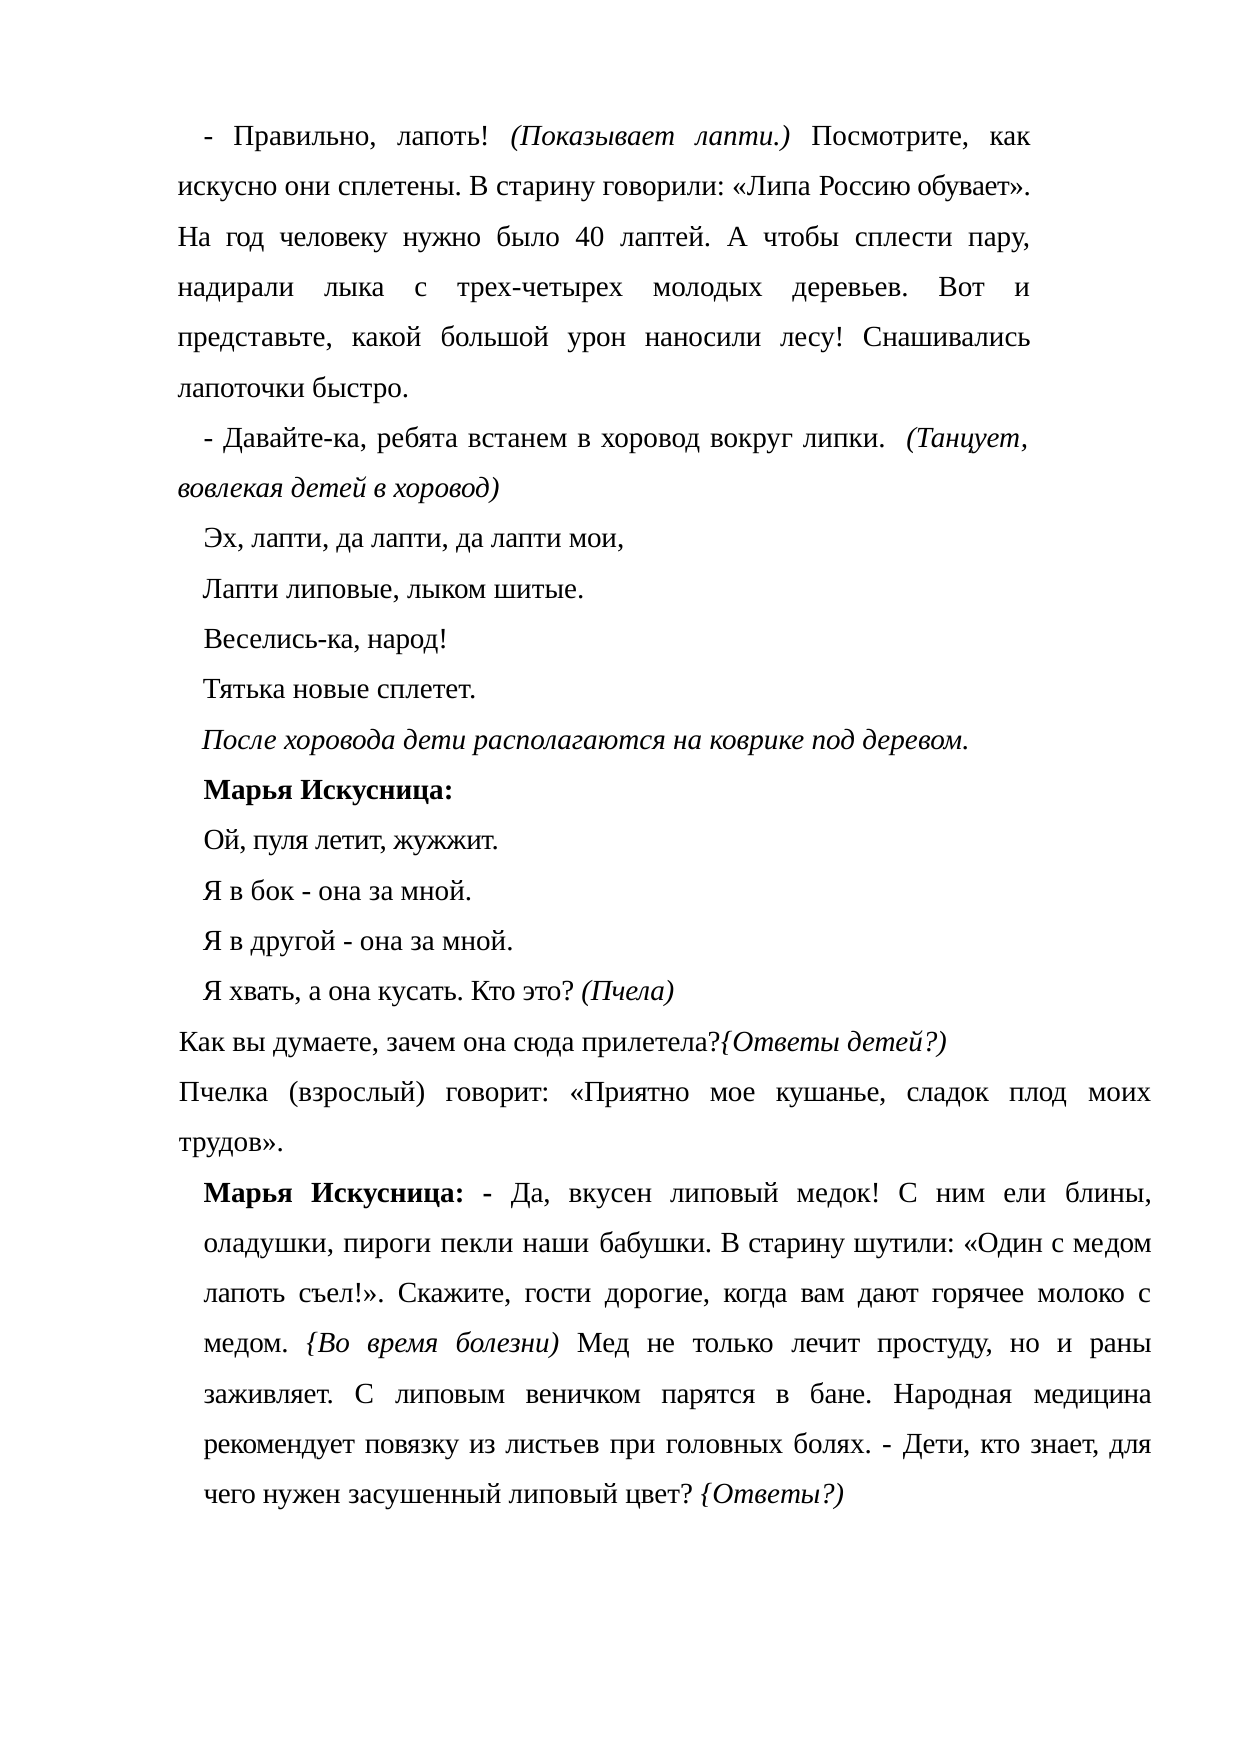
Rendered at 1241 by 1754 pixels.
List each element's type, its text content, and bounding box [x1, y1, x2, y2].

text - Давайте-ка, ребята встанем в хоровод вокруг липки. (Танцует, вовлекая детей в хоровод) [177, 420, 1031, 504]
text Я хвать, а она кусать. Кто это? (Пчела) [203, 973, 1152, 1007]
text Тятька новые сплетет. [203, 672, 1152, 705]
text После хоровода дети располагаются на коврике под деревом. [179, 722, 1030, 755]
text Я в бок - она за мной. [203, 873, 1152, 906]
text Как вы думаете, зачем она сюда прилетела?{Ответы детей?) [179, 1024, 1151, 1057]
text Эх, лапти, да лапти, да лапти мои, [203, 521, 1152, 554]
text Марья Искусница: - Да, вкусен липовый медок! С ним ели блины, оладушки, пироги пекли наши бабушки. В старину шутили: «Один с медом лапоть съел!». Скажите, гости дорогие, когда вам дают горячее молоко с медом. {Во время болезни) Мед не только лечит простуду, но и раны заживляет. С липовым веничком парятся в бане. Народная медицина рекомендует повязку из листьев при головных болях. - Дети, кто знает, для чего нужен засушенный липовый цвет? {Ответы?) [203, 1175, 1152, 1510]
text Я в другой - она за мной. [203, 923, 1152, 957]
text Веселись-ка, народ! [203, 621, 1152, 655]
text Ой, пуля летит, жужжит. [203, 822, 1152, 856]
text Лапти липовые, лыком шитые. [202, 571, 1152, 604]
text - Правильно, лапоть! (Показывает лапти.) Посмотрите, как искусно они сплетены. В старину говорили: «Липа Россию обувает». На год человеку нужно было 40 лаптей. А чтобы сплести пару, надирали лыка с трех-четырех молодых деревьев. Вот и представьте, какой большой урон наносили лесу! Снашивались лапоточки быстро. [177, 118, 1031, 403]
text Марья Искусница: [203, 772, 1152, 806]
text Пчелка (взрослый) говорит: «Приятно мое кушанье, сладок плод моих трудов». [179, 1074, 1151, 1158]
